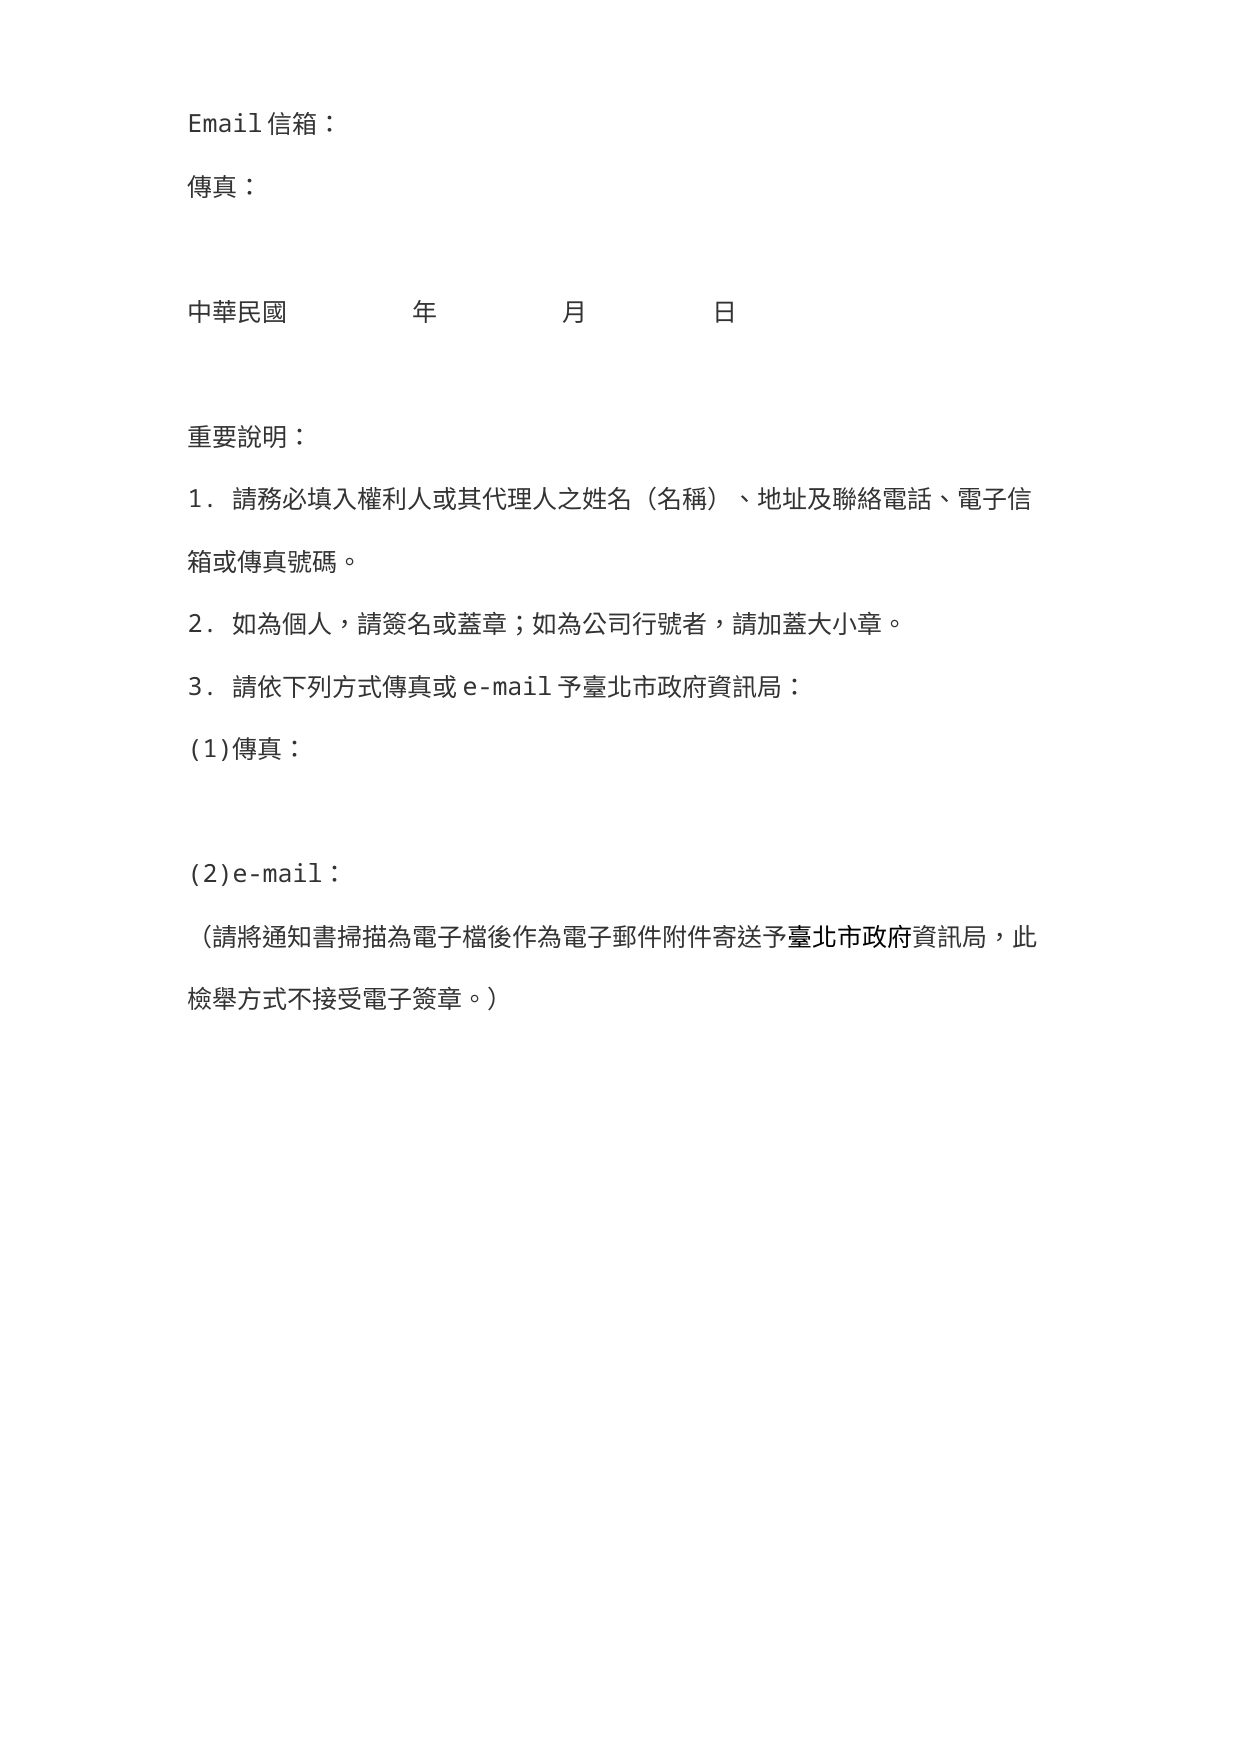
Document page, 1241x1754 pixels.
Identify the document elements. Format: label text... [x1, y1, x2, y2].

text 中華民國 年 月 日 [187, 269, 1053, 331]
text 重要說明： 1. 請務必填入權利人或其代理人之姓名（名稱）、地址及聯絡電話、電子信箱或傳真號碼。 2. 如為個人，請簽名或蓋章；如為公司行號者，請加蓋大小章。 3. 請依下列方式傳真或e-mail予臺北市政府資訊局： (1)傳真： [187, 394, 1053, 769]
text Email信箱： 傳真： [187, 81, 1053, 206]
text (2)e-mail： （請將通知書掃描為電子檔後作為電子郵件附件寄送予臺北市政府資訊局，此檢舉方式不接受電子簽章。） [187, 831, 1053, 1019]
